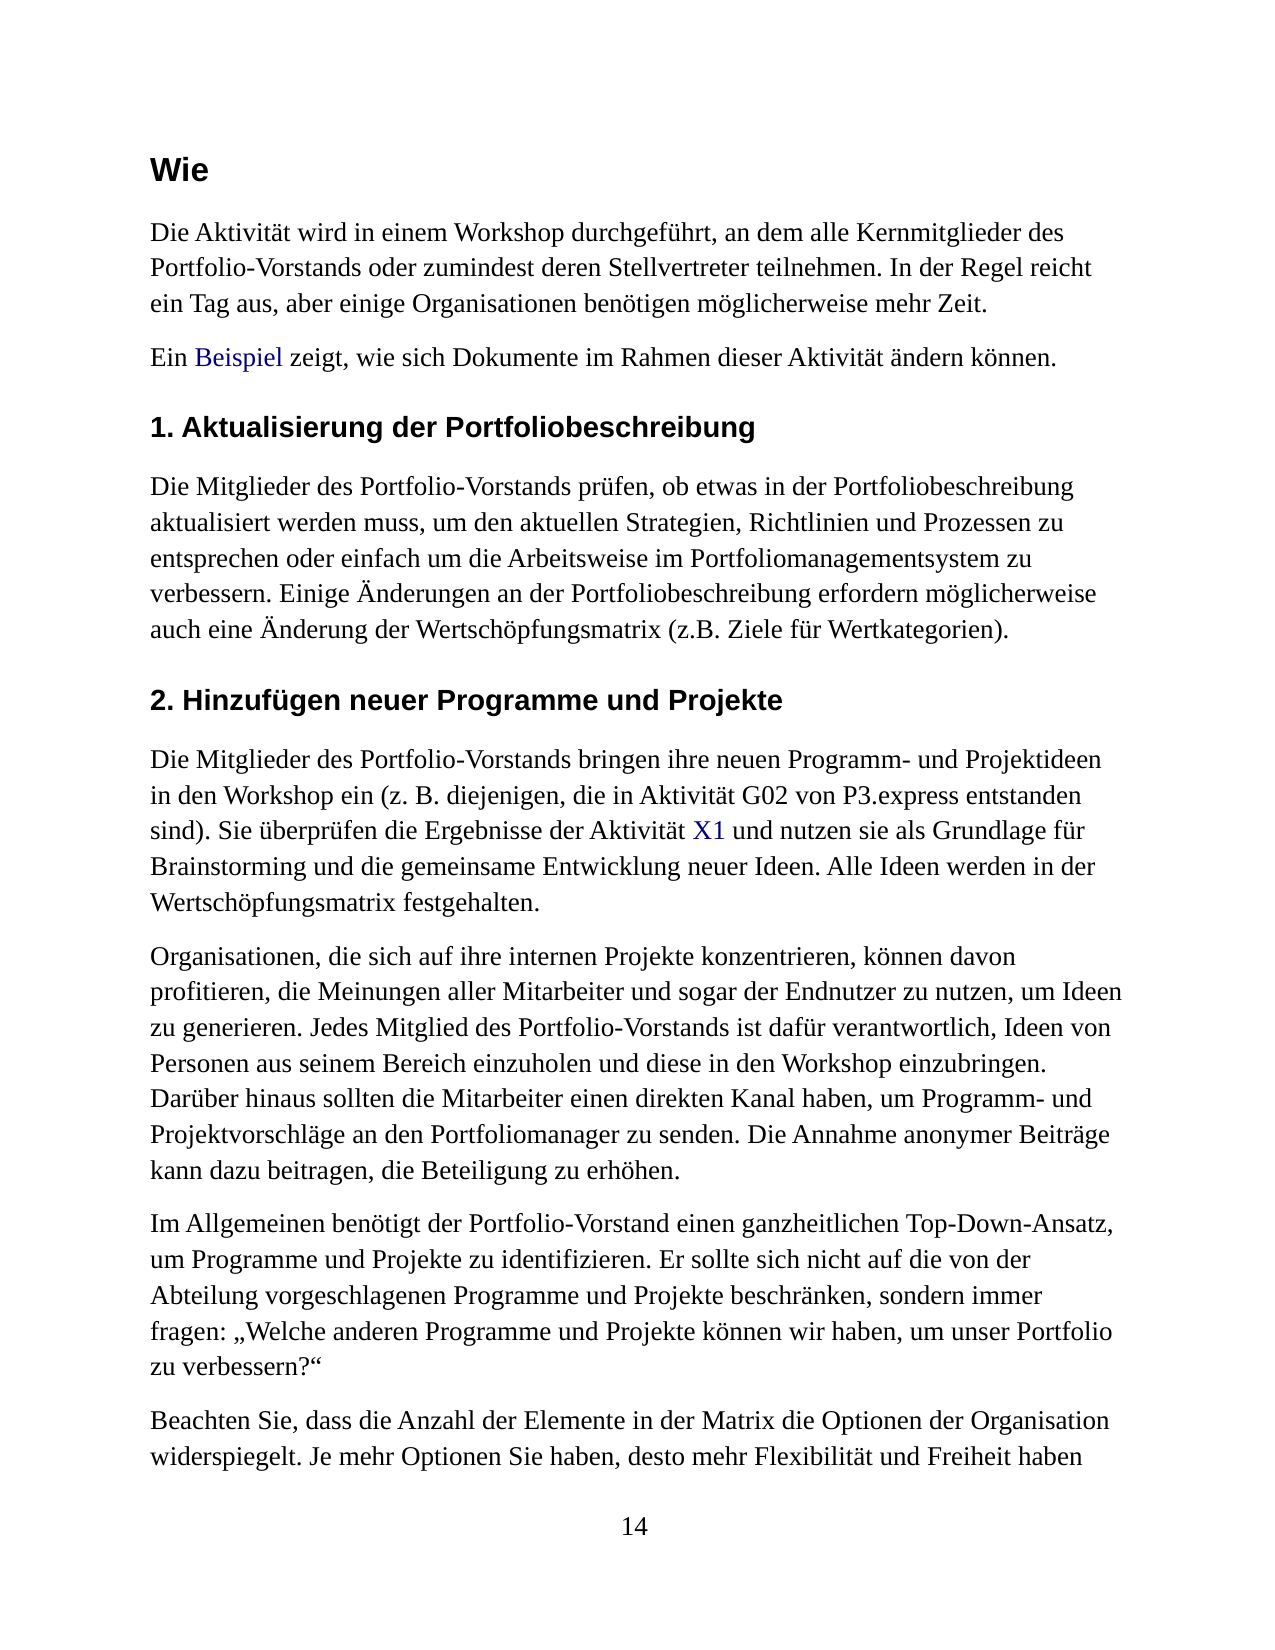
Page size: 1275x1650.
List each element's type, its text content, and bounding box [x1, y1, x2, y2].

text Ein Beispiel zeigt, wie sich Dokumente im Rahmen dieser Aktivität ändern können. [150, 341, 1125, 372]
text Die Aktivität wird in einem Workshop durchgeführt, an dem alle Kernmitglieder des Portfolio-Vorstands oder zumindest deren Stellvertreter teilnehmen. In der Regel reicht ein Tag aus, aber einige Organisationen benötigen möglicherweise mehr Zeit. [150, 216, 1125, 318]
subtitle 2. Hinzufügen neuer Programme und Projekte [150, 683, 1125, 717]
text Die Mitglieder des Portfolio-Vorstands prüfen, ob etwas in der Portfoliobeschreibung aktualisiert werden muss, um den aktuellen Strategien, Richtlinien und Prozessen zu entsprechen oder einfach um die Arbeitsweise im Portfoliomanagementsystem zu verbessern. Einige Änderungen an der Portfoliobeschreibung erfordern möglicherweise auch eine Änderung der Wertschöpfungsmatrix (z.B. Ziele für Wertkategorien). [150, 470, 1125, 644]
text Beachten Sie, dass die Anzahl der Elemente in der Matrix die Optionen der Organisation widerspiegelt. Je mehr Optionen Sie haben, desto mehr Flexibilität und Freiheit haben [150, 1404, 1125, 1471]
text Im Allgemeinen benötigt der Portfolio-Vorstand einen ganzheitlichen Top-Down-Ansatz, um Programme und Projekte zu identifizieren. Er sollte sich nicht auf die von der Abteilung vorgeschlagenen Programme und Projekte beschränken, sondern immer fragen: „Welche anderen Programme und Projekte können wir haben, um unser Portfolio zu verbessern?“ [150, 1208, 1125, 1382]
text Organisationen, die sich auf ihre internen Projekte konzentrieren, können davon profitieren, die Meinungen aller Mitarbeiter und sogar der Endnutzer zu nutzen, um Ideen zu generieren. Jedes Mitglied des Portfolio-Vorstands ist dafür verantwortlich, Ideen von Personen aus seinem Bereich einzuholen und diese in den Workshop einzubringen. Darüber hinaus sollten die Mitarbeiter einen direkten Kanal haben, um Programm- und Projektvorschläge an den Portfoliomanager zu senden. Die Annahme anonymer Beiträge kann dazu beitragen, die Beteiligung zu erhöhen. [150, 939, 1125, 1185]
subtitle Wie [150, 150, 1125, 188]
subtitle 1. Aktualisierung der Portfoliobeschreibung [150, 410, 1125, 444]
text Die Mitglieder des Portfolio-Vorstands bringen ihre neuen Programm- und Projektideen in den Workshop ein (z. B. diejenigen, die in Aktivität G02 von P3.express entstanden sind). Sie überprüfen die Ergebnisse der Aktivität X1 und nutzen sie als Grundlage für Brainstorming und die gemeinsame Entwicklung neuer Ideen. Alle Ideen werden in der Wertschöpfungsmatrix festgehalten. [150, 743, 1125, 917]
